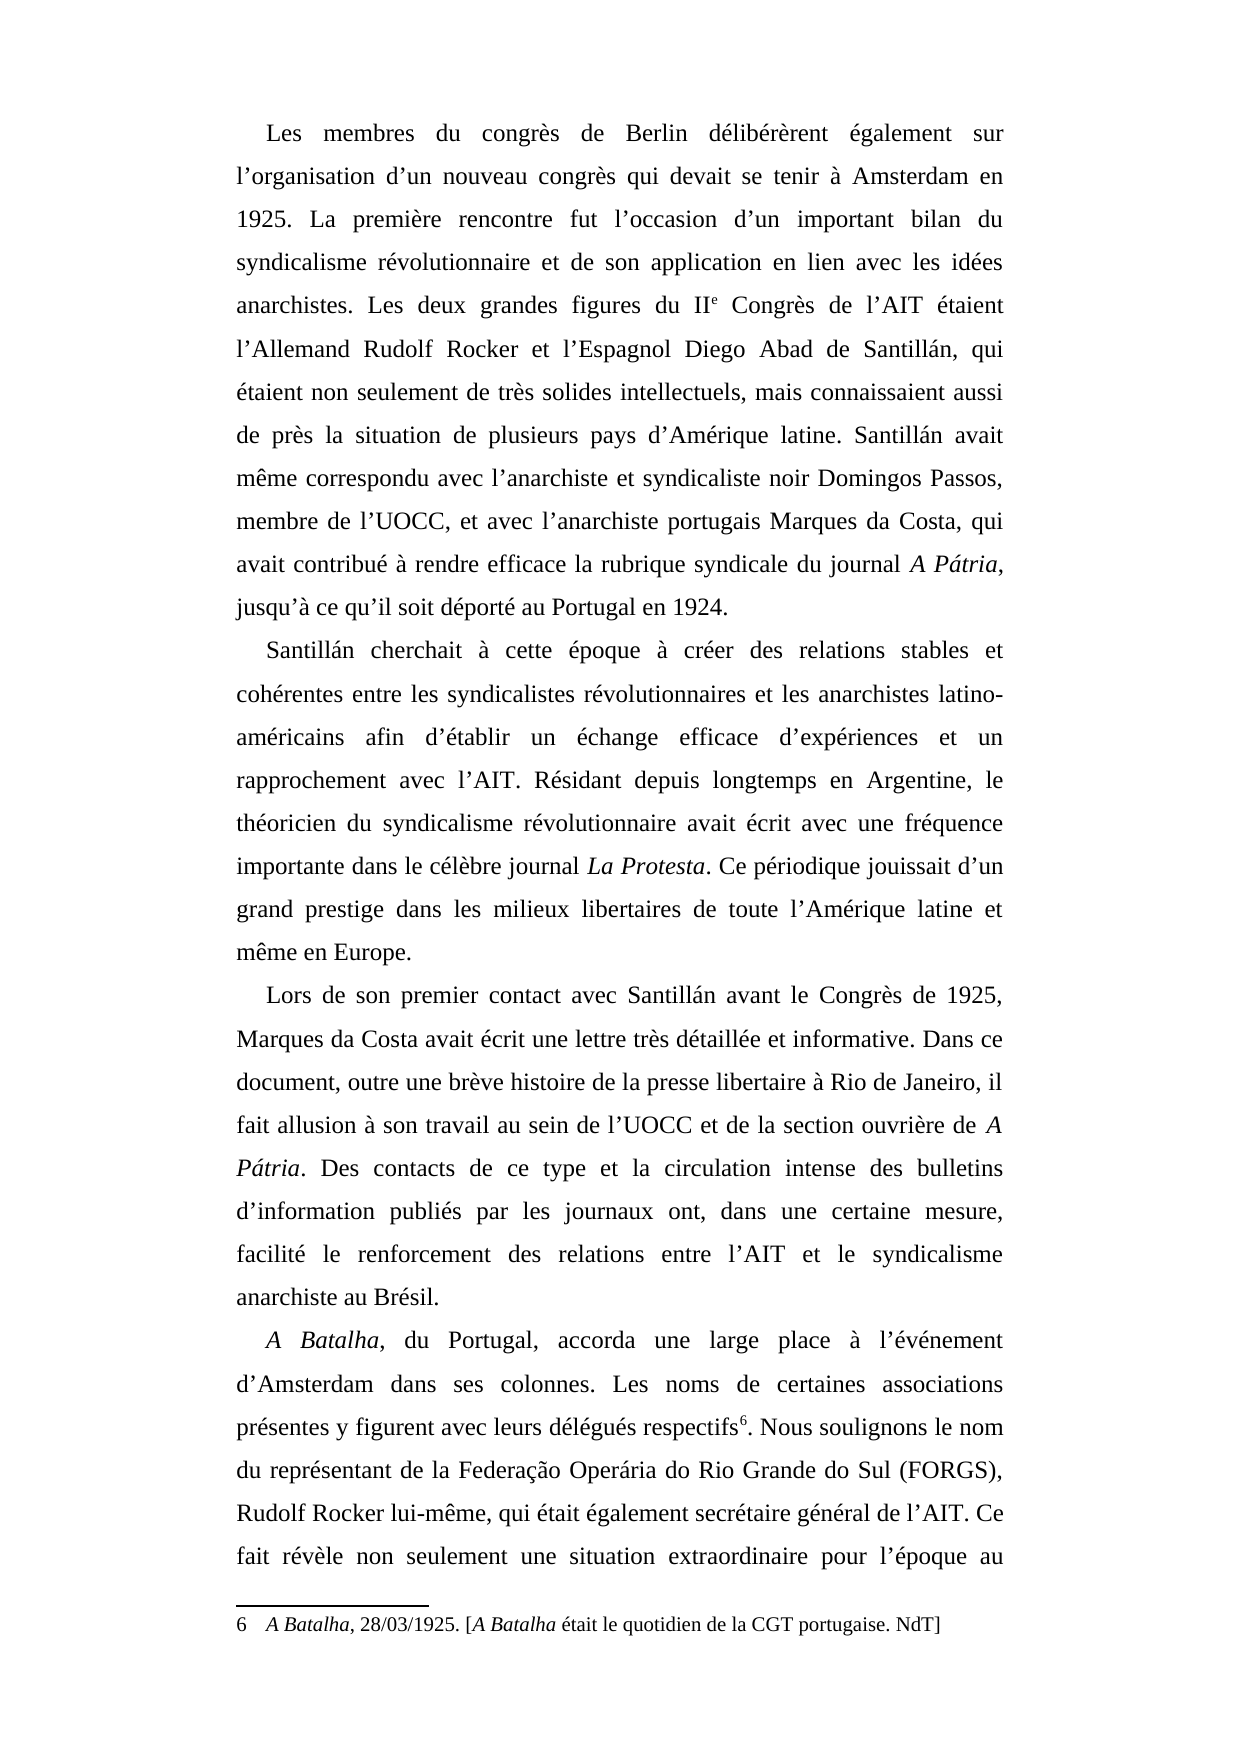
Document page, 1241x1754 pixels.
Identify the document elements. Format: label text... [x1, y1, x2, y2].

text Santillán cherchait à cette époque à créer des relations stables et cohérentes entre les syndicalistes révolutionnaires et les anarchistes latino-américains afin d’établir un échange efficace d’expériences et un rapprochement avec l’AIT. Résidant depuis longtemps en Argentine, le théoricien du syndicalisme révolutionnaire avait écrit avec une fréquence importante dans le célèbre journal La Protesta. Ce périodique jouissait d’un grand prestige dans les milieux libertaires de toute l’Amérique latine et même en Europe. [236, 636, 1004, 966]
text A Batalha, du Portugal, accorda une large place à l’événement d’Amsterdam dans ses colonnes. Les noms de certaines associations présentes y figurent avec leurs délégués respectifs. Nous soulignons le nom du représentant de la Federação Operária do Rio Grande do Sul (FORGS), Rudolf Rocker lui-même, qui était également secrétaire général de l’AIT. Ce fait révèle non seulement une situation extraordinaire pour l’époque au [236, 1326, 1004, 1570]
text Les membres du congrès de Berlin délibérèrent également sur l’organisation d’un nouveau congrès qui devait se tenir à Amsterdam en 1925. La première rencontre fut l’occasion d’un important bilan du syndicalisme révolutionnaire et de son application en lien avec les idées anarchistes. Les deux grandes figures du IIe Congrès de l’AIT étaient l’Allemand Rudolf Rocker et l’Espagnol Diego Abad de Santillán, qui étaient non seulement de très solides intellectuels, mais connaissaient aussi de près la situation de plusieurs pays d’Amérique latine. Santillán avait même correspondu avec l’anarchiste et syndicaliste noir Domingos Passos, membre de l’UOCC, et avec l’anarchiste portugais Marques da Costa, qui avait contribué à rendre efficace la rubrique syndicale du journal A Pátria, jusqu’à ce qu’il soit déporté au Portugal en 1924. [236, 118, 1004, 621]
text A Batalha, 28/03/1925. [A Batalha était le quotidien de la CGT portugaise. NdT] [236, 1612, 1004, 1636]
text Lors de son premier contact avec Santillán avant le Congrès de 1925, Marques da Costa avait écrit une lettre très détaillée et informative. Dans ce document, outre une brève histoire de la presse libertaire à Rio de Janeiro, il fait allusion à son travail au sein de l’UOCC et de la section ouvrière de A Pátria. Des contacts de ce type et la circulation intense des bulletins d’information publiés par les journaux ont, dans une certaine mesure, facilité le renforcement des relations entre l’AIT et le syndicalisme anarchiste au Brésil. [236, 981, 1004, 1311]
